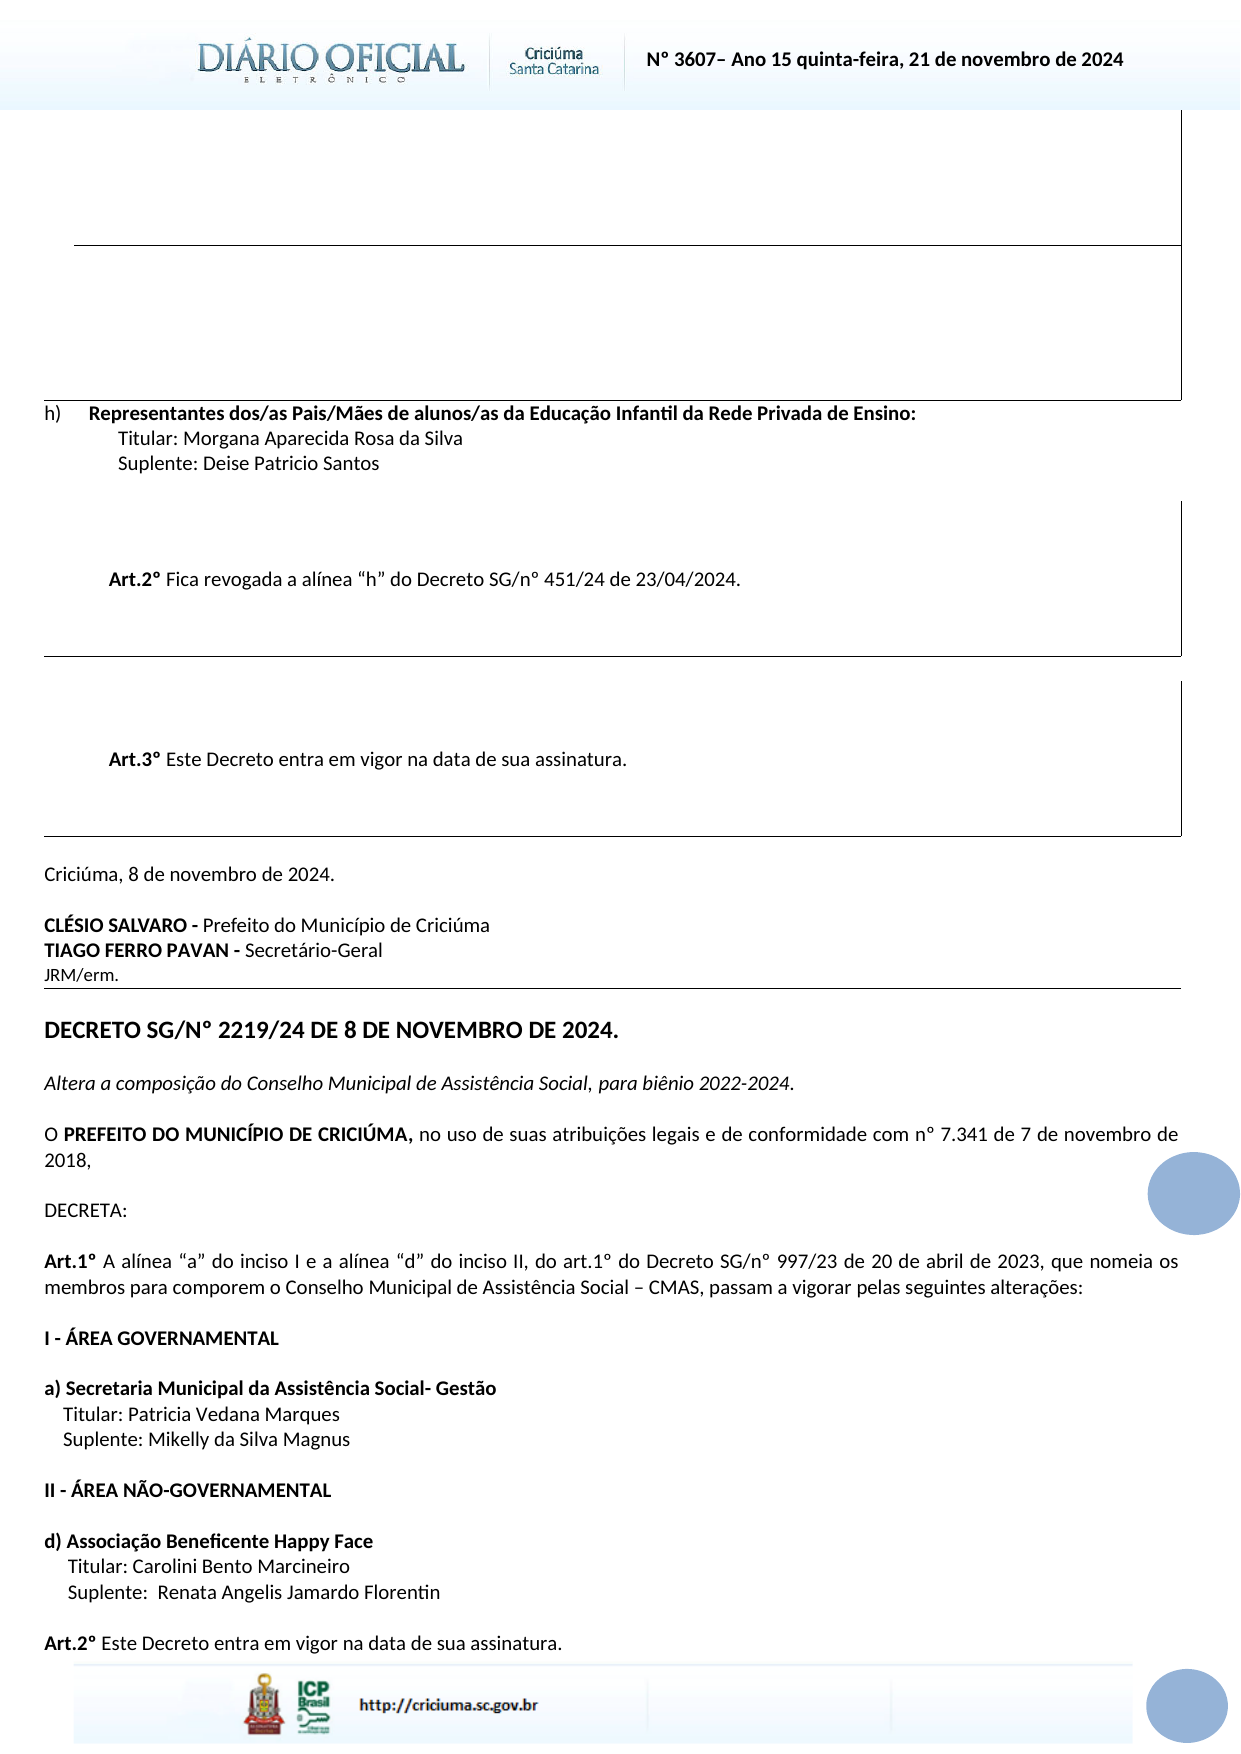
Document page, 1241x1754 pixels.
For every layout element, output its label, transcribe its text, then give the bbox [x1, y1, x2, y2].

text Art.1º A alínea “a” do inciso I e a alínea “d” do inciso II, do art.1º do Decreto SG/nº 997/23 de 20 de abril de 2023, que nomeia os membros para comporem o Conselho Municipal de Assistência Social – CMAS, passam a vigorar pelas seguintes alterações: [44, 1248, 1181, 1299]
text d) Associação Beneficente Happy Face [44, 1528, 1181, 1553]
text O PREFEITO DO MUNICÍPIO DE CRICIÚMA, no uso de suas atribuições legais e de conformidade com nº 7.341 de 7 de novembro de 2018, [44, 1121, 1181, 1172]
text h) Representantes dos/as Pais/Mães de alunos/as da Educação Infantil da Rede Privada de Ensino: [44, 400, 1181, 425]
text a) Secretaria Municipal da Assistência Social- Gestão [44, 1376, 1181, 1401]
text DECRETO SG/Nº 2219/24 DE 8 DE NOVEMBRO DE 2024. [44, 1014, 1181, 1045]
text I - ÁREA GOVERNAMENTAL [44, 1325, 1181, 1350]
text Suplente: Deise Patricio Santos [44, 451, 1181, 476]
text JRM/erm. [44, 963, 1181, 988]
text Titular: Morgana Aparecida Rosa da Silva [44, 425, 1181, 451]
text Suplente: Mikelly da Silva Magnus [44, 1426, 1181, 1452]
text Art.3º Este Decreto entra em vigor na data de sua assinatura. [44, 681, 1181, 836]
text TIAGO FERRO PAVAN - Secretário-Geral [44, 938, 1181, 963]
text Titular: Patricia Vedana Marques [44, 1401, 1181, 1426]
text Suplente: Renata Angelis Jamardo Florentin [44, 1579, 1181, 1604]
text Art.2º Este Decreto entra em vigor na data de sua assinatura. [44, 1630, 1181, 1655]
text Criciúma, 8 de novembro de 2024. [44, 861, 1181, 887]
text Altera a composição do Conselho Municipal de Assistência Social, para biênio 2022-2024. [44, 1071, 1181, 1096]
text DECRETA: [44, 1198, 1160, 1223]
text Art.2º Fica revogada a alínea “h” do Decreto SG/nº 451/24 de 23/04/2024. [44, 501, 1181, 656]
text Titular: Carolini Bento Marcineiro [44, 1553, 1181, 1579]
text II - ÁREA NÃO-GOVERNAMENTAL [44, 1477, 1181, 1503]
text CLÉSIO SALVARO - Prefeito do Município de Criciúma [44, 912, 1181, 938]
